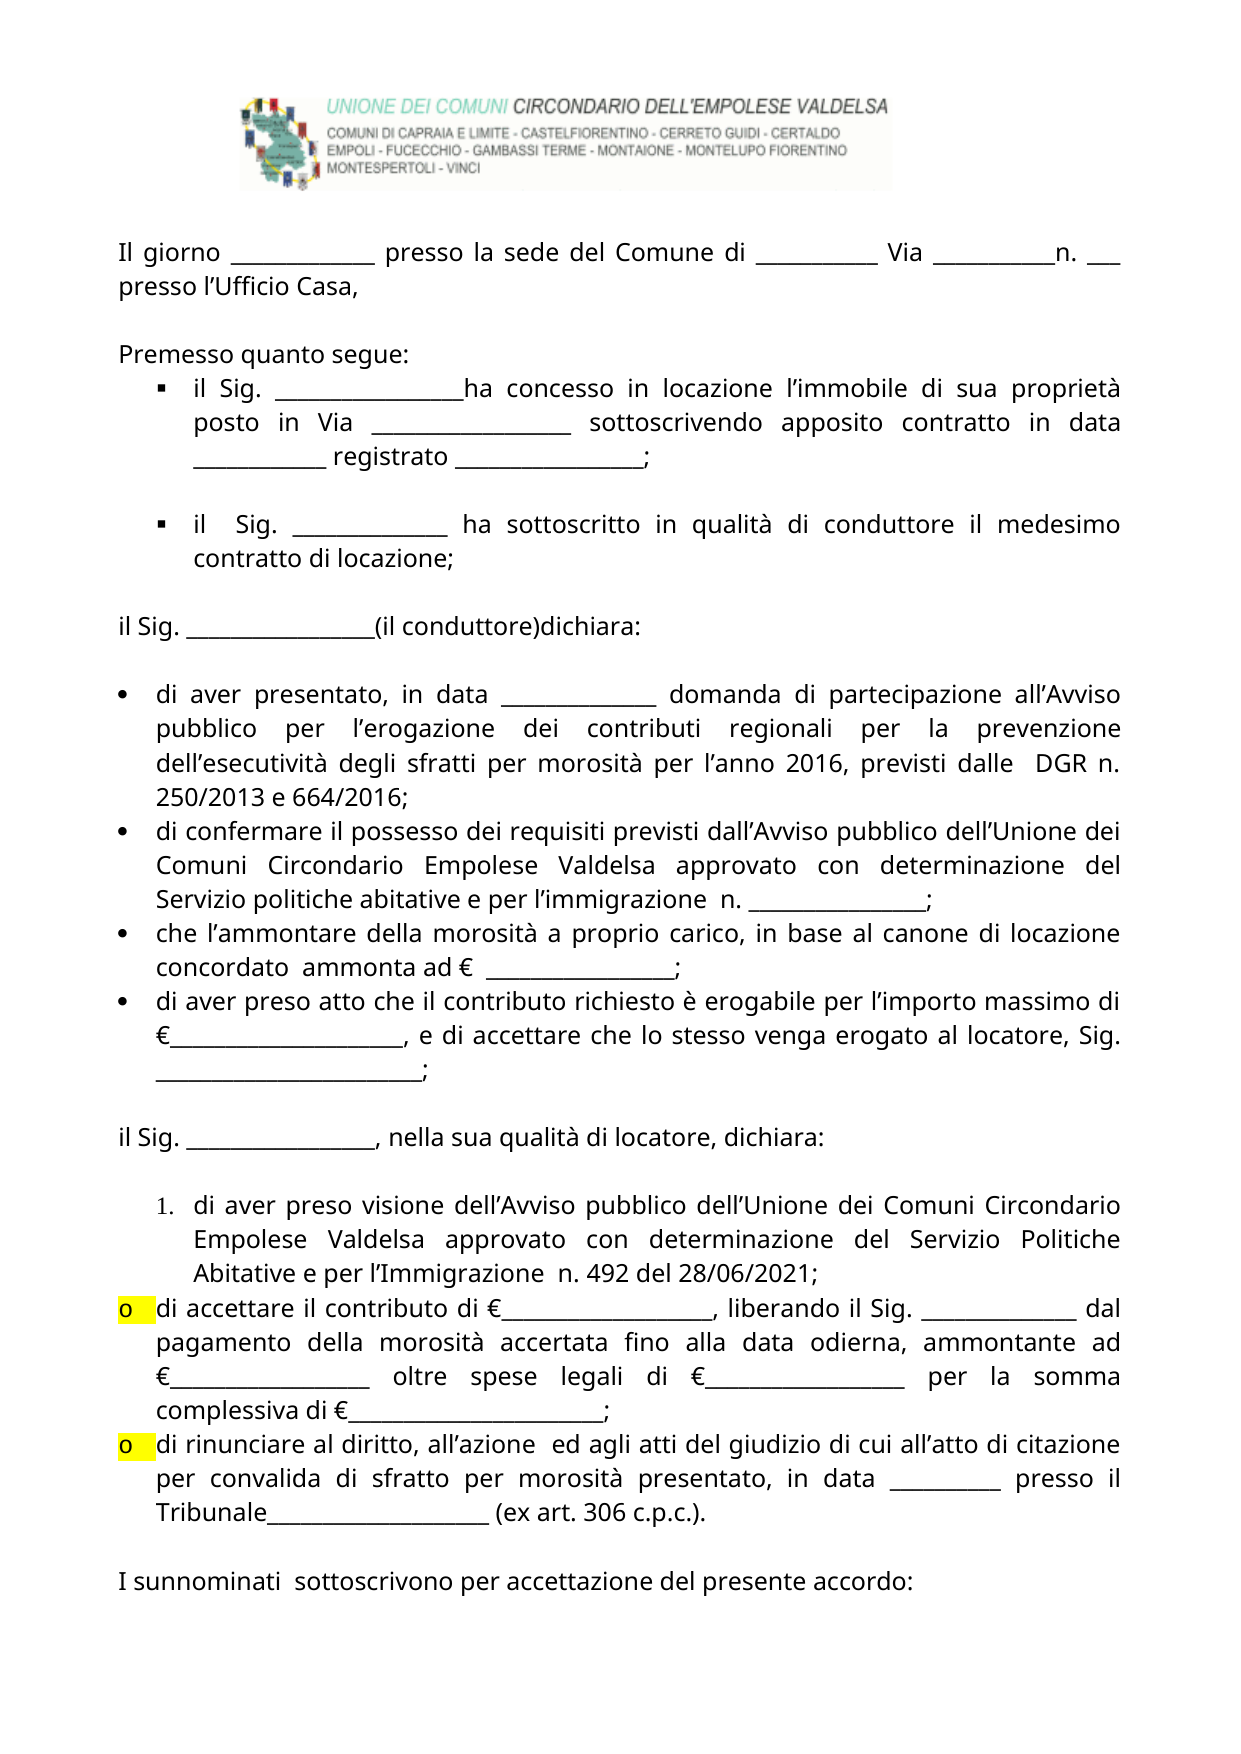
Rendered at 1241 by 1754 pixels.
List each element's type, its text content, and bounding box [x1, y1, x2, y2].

list di aver preso atto che il contributo richiesto è erogabile per l’importo massimo di €_____________________, e di accettare che lo stesso venga erogato al locatore, Sig. ________________________; [118, 984, 1122, 1086]
list il Sig. ______________ ha sottoscritto in qualità di conduttore il medesimo contratto di locazione; [156, 507, 1122, 575]
text I sunnominati sottoscrivono per accettazione del presente accordo: [118, 1563, 1122, 1597]
list che l’ammontare della morosità a proprio carico, in base al canone di locazione concordato ammonta ad € _________________; [118, 916, 1122, 984]
list di accettare il contributo di €___________________, liberando il Sig. ______________ dal pagamento della morosità accertata fino alla data odierna, ammontante ad €__________________ oltre spese legali di €__________________ per la somma complessiva di €_______________________; [118, 1290, 1122, 1427]
text Premesso quanto segue: [118, 336, 1122, 371]
list di aver preso visione dell’Avviso pubblico dell’Unione dei Comuni Circondario Empolese Valdelsa approvato con determinazione del Servizio Politiche Abitative e per l’Immigrazione n. 492 del 28/06/2021; [156, 1188, 1122, 1290]
list il Sig. _________________ha concesso in locazione l’immobile di sua proprietà posto in Via __________________ sottoscrivendo apposito contratto in data ____________ registrato _________________; [156, 371, 1122, 473]
text Il giorno _____________ presso la sede del Comune di ___________ Via ___________n. ___ presso l’Ufficio Casa, [118, 234, 1122, 302]
list di aver presentato, in data ______________ domanda di partecipazione all’Avviso pubblico per l’erogazione dei contributi regionali per la prevenzione dell’esecutività degli sfratti per morosità per l’anno 2016, previsti dalle DGR n. 250/2013 e 664/2016; [118, 677, 1122, 813]
list di rinunciare al diritto, all’azione ed agli atti del giudizio di cui all’atto di citazione per convalida di sfratto per morosità presentato, in data __________ presso il Tribunale____________________ (ex art. 306 c.p.c.). [118, 1427, 1122, 1529]
list di confermare il possesso dei requisiti previsti dall’Avviso pubblico dell’Unione dei Comuni Circondario Empolese Valdelsa approvato con determinazione del Servizio politiche abitative e per l’immigrazione n. ________________; [118, 813, 1122, 916]
text il Sig. _________________, nella sua qualità di locatore, dichiara: [118, 1120, 1122, 1154]
text il Sig. _________________(il conduttore)dichiara: [118, 609, 1122, 643]
